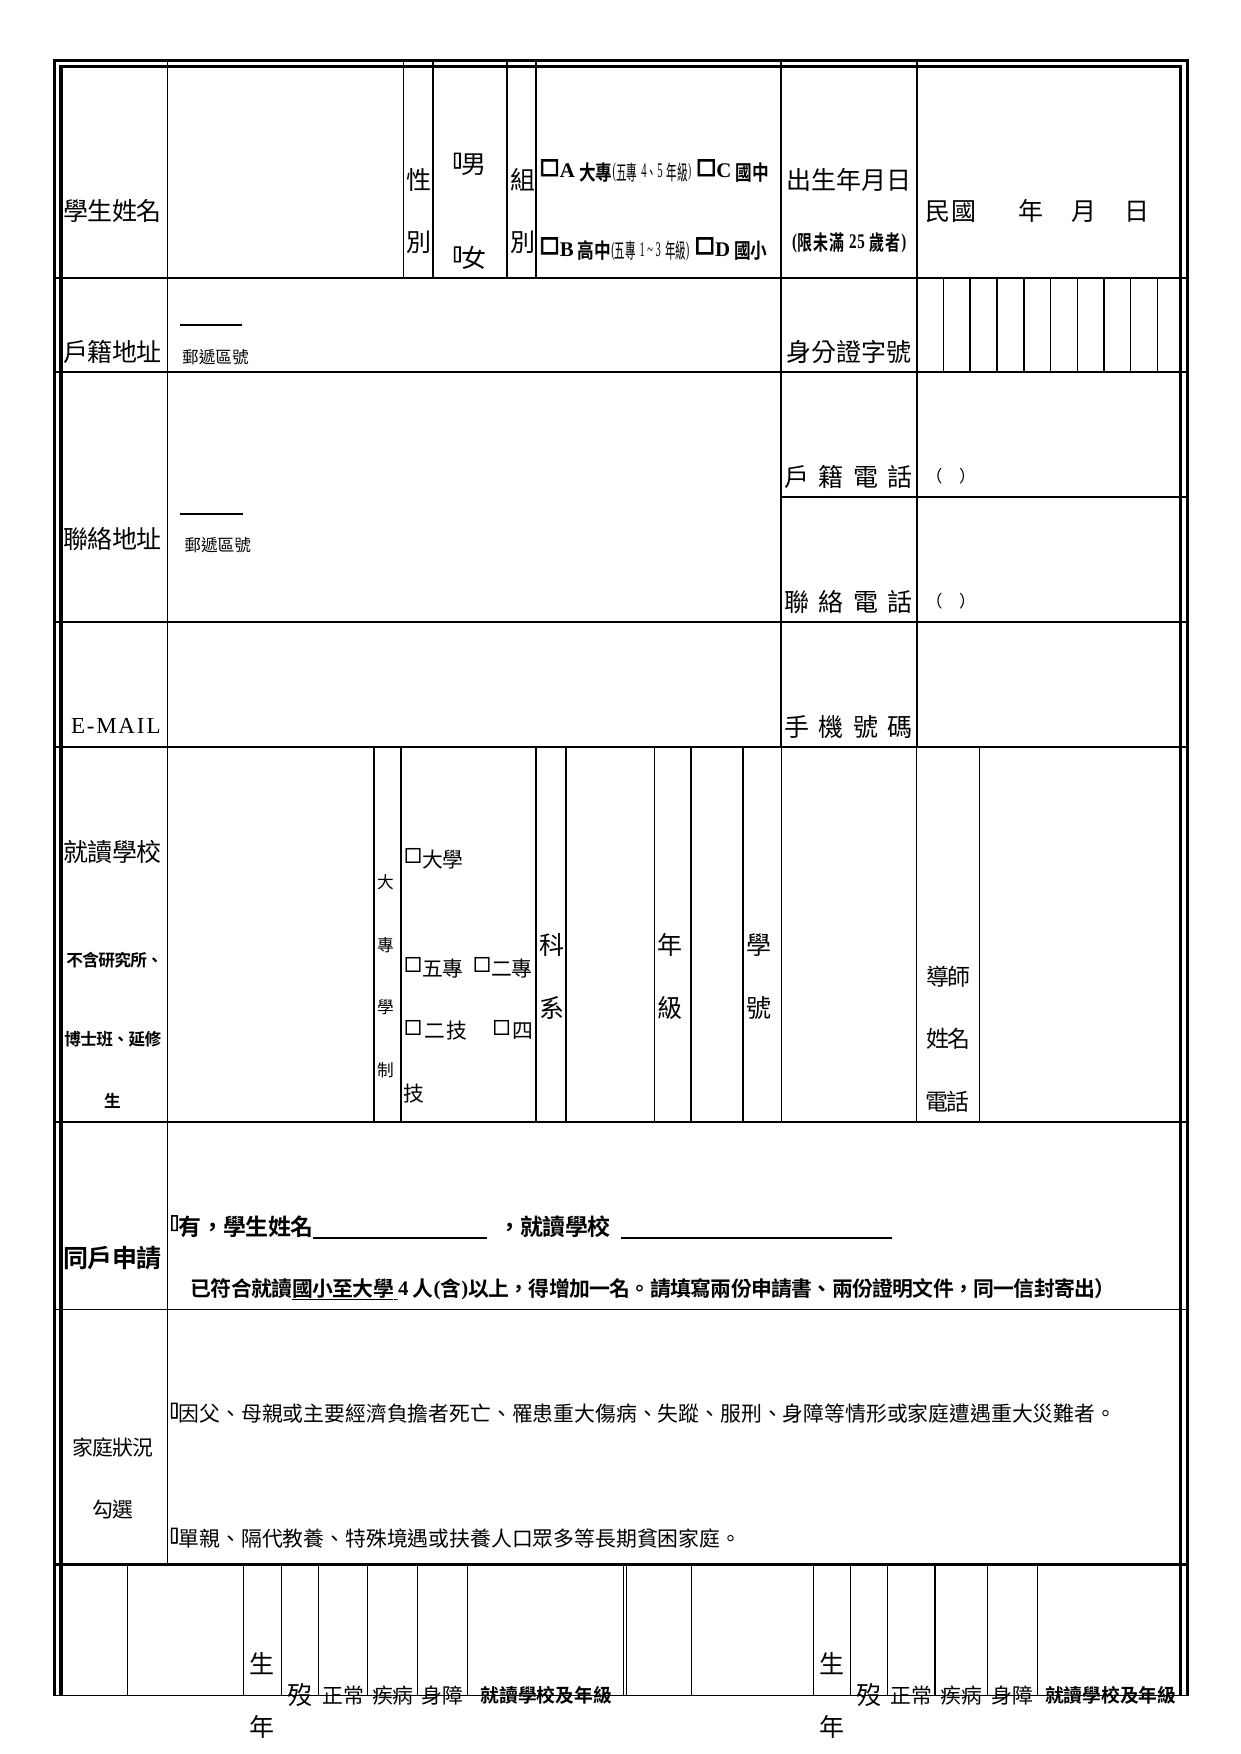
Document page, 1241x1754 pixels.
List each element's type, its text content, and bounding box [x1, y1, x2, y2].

table_cell 就讀學校 不含研究所、 博士班、延修生 [63, 748, 167, 1121]
table_cell 聯絡地址 [63, 373, 167, 621]
table_cell 疾病 [936, 1566, 987, 1695]
table_cell 因父、母親或主要經濟負擔者死亡、罹患重大傷病、失蹤、服刑、身障等情形或家庭遭遇重大災難者。 單親、隔代教養、特殊境遇或扶養人口眾多等長期貧困家庭。 [168, 1310, 1179, 1563]
table_cell [944, 279, 969, 371]
table_cell 科系 [537, 748, 565, 1121]
table_cell [918, 623, 1179, 746]
table_cell 疾病 [368, 1566, 417, 1695]
table_cell 聯 絡 電 話 [782, 498, 916, 621]
table_cell [168, 623, 780, 746]
table_cell 就業單位 或 就讀學校及年級 [468, 1566, 623, 1695]
table_header 學生姓名 [58, 62, 167, 277]
table_cell [980, 748, 1179, 1121]
table_header [168, 68, 403, 277]
table_cell 戶籍地址 [63, 279, 167, 371]
table_cell 學號 [744, 748, 781, 1121]
table_cell 有，學生姓名 ，就讀學校 已符合就讀國小至大學4人(含)以上，得增加一名。請填寫兩份申請書、兩份證明文件，同一信封寄出） [168, 1123, 1179, 1308]
table_cell 年級 [655, 748, 690, 1121]
table_header 民國 年 月 日 [918, 62, 1184, 277]
table_cell 家庭狀況 勾選 [63, 1310, 167, 1563]
table_cell [1158, 279, 1179, 371]
table_header 出生年月日(限未滿25歲者) [782, 68, 916, 277]
table_cell 手 機 號 碼 [782, 623, 916, 746]
table_cell [627, 1566, 691, 1695]
table_cell 存 歿 [282, 1566, 318, 1695]
table_cell 戶 籍 電 話 [782, 373, 916, 496]
table_cell 出生年 [814, 1566, 850, 1695]
table_header 組別 [508, 68, 535, 277]
table_cell [782, 748, 916, 1121]
table_cell [1025, 279, 1050, 371]
table_cell 正常 [888, 1566, 934, 1695]
table_cell （ ） [918, 373, 1179, 496]
table_cell 身障 [988, 1566, 1037, 1695]
table_cell [1131, 279, 1157, 371]
table_cell 大學 五專 二專二技 四技 [402, 748, 535, 1121]
table_header A大專(五專4、5年級) C國中 B高中(五專1 ~ 3年級) D國小 [537, 68, 780, 277]
table_cell 身分證字號 [782, 279, 916, 371]
table_cell [692, 748, 742, 1121]
table_cell [63, 1566, 127, 1695]
table_header 男 女 [434, 68, 506, 277]
table_cell 就業單位 或 就讀學校及年級 [1038, 1566, 1179, 1695]
table_cell [918, 279, 943, 371]
table_cell [128, 1566, 243, 1695]
table_cell [567, 748, 654, 1121]
table_cell 正常 [319, 1566, 367, 1695]
table_cell [1078, 279, 1103, 371]
table_cell 郵遞區號 [168, 373, 780, 621]
table_cell [692, 1566, 813, 1695]
table_cell 存 歿 [851, 1566, 887, 1695]
table_cell [971, 279, 996, 371]
table_header 性別 [404, 68, 432, 277]
table_cell （ ） [918, 498, 1179, 621]
table_cell E-MAIL [63, 623, 167, 746]
table_cell 郵遞區號 [168, 279, 780, 371]
table_cell 出生年 [244, 1566, 281, 1695]
table_cell [1051, 279, 1077, 371]
table_cell [998, 279, 1023, 371]
table_cell 導師姓名電話 [917, 748, 979, 1121]
table_cell [1105, 279, 1130, 371]
table_cell [168, 748, 373, 1121]
table_cell 同戶申請 [63, 1123, 167, 1308]
table_cell 大專學制 [375, 748, 400, 1121]
table_cell 身障 [418, 1566, 467, 1695]
